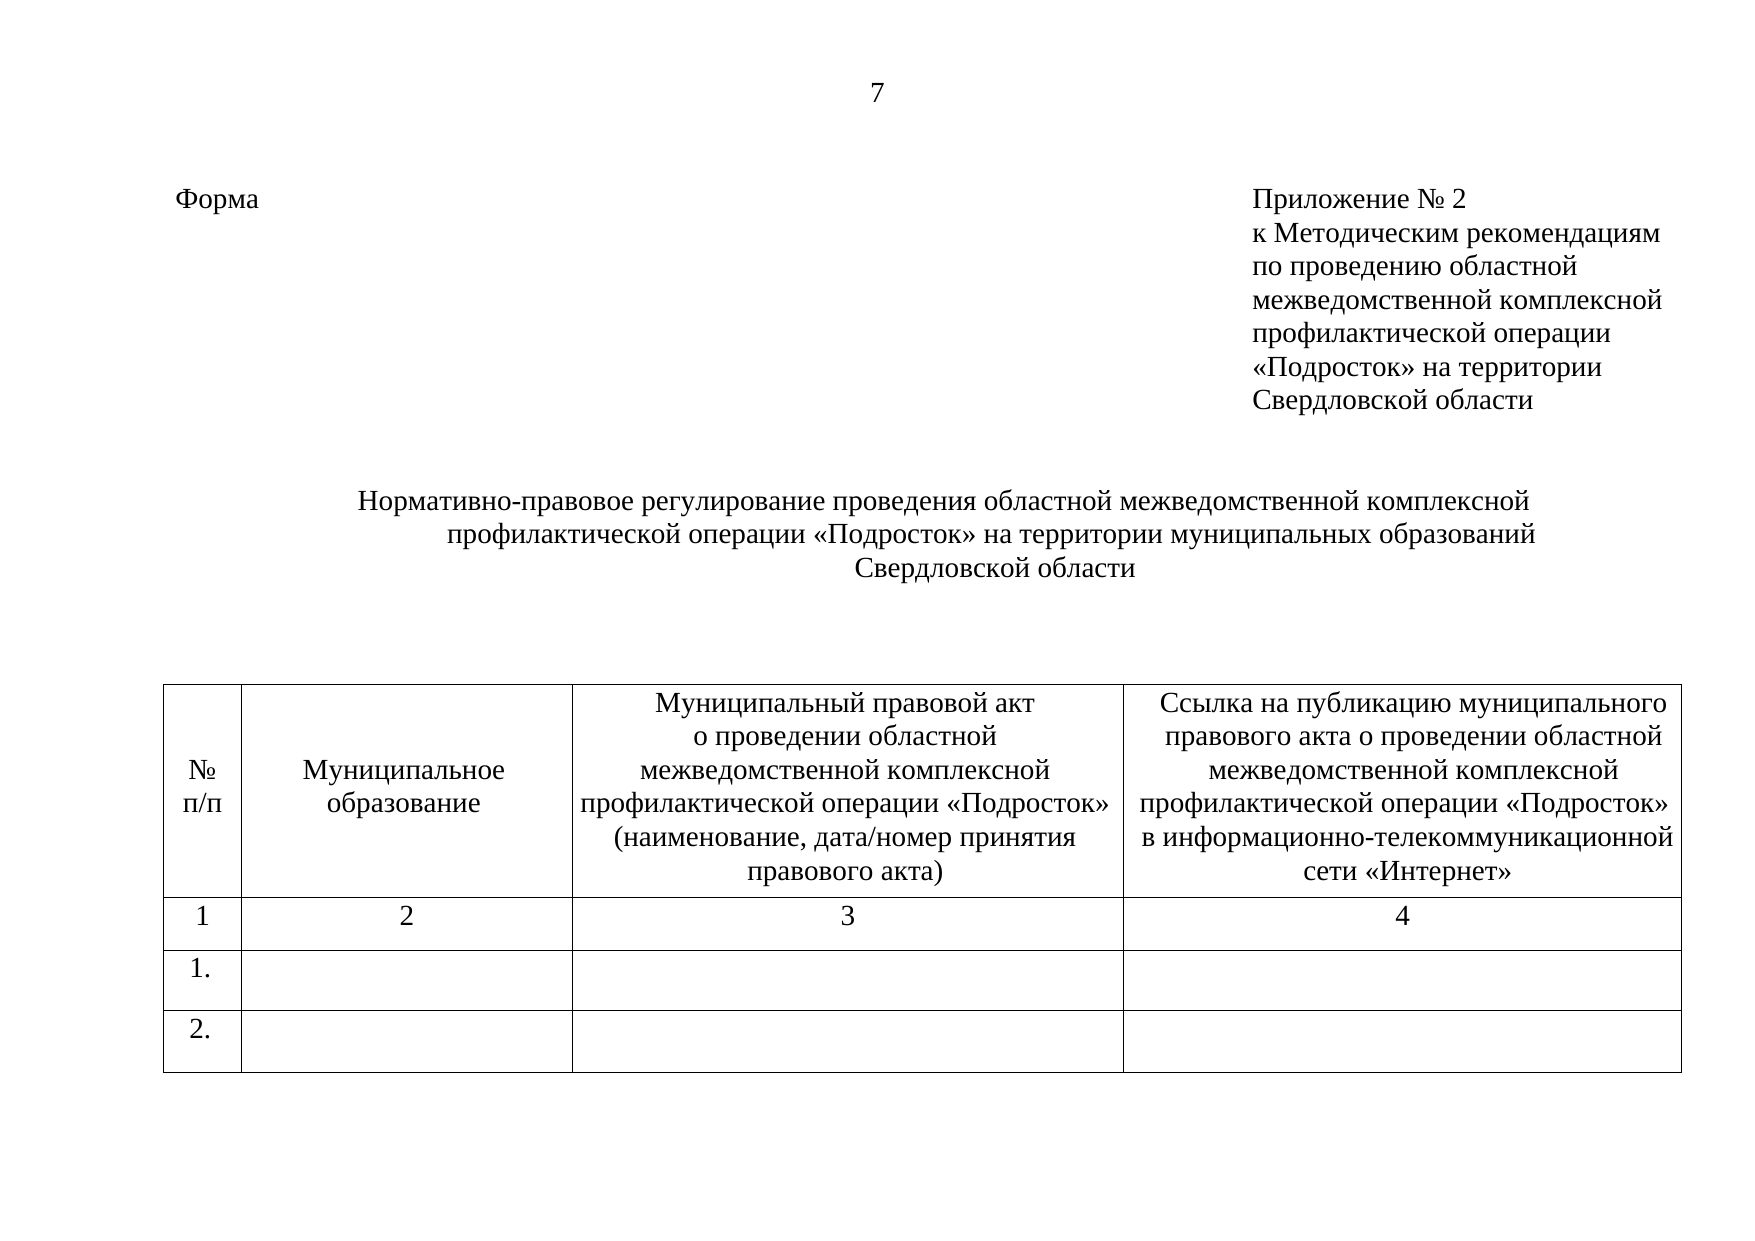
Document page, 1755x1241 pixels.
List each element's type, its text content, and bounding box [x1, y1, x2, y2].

table_header Приложение № 2 к Методическим рекомендациям по проведению областной межведомственной комплексной профилактической операции «Подросток» на территории Свердловской области [756, 181, 1683, 416]
table_header № п/п [164, 685, 241, 897]
table_header Муниципальное образование [242, 685, 572, 897]
table_cell [1124, 951, 1681, 1010]
table_cell 2. [164, 1011, 241, 1072]
table_cell 1. [164, 951, 241, 1010]
table_cell 1 [164, 898, 241, 949]
table_cell 4 [1124, 898, 1681, 949]
table_header Ссылка на публикацию муниципального правового акта о проведении областной межведомственной комплексной профилактической операции «Подросток» в информационно-телекоммуникационной сети «Интернет» [1124, 685, 1681, 897]
table_cell [1124, 1011, 1681, 1072]
table_header Форма [154, 181, 756, 416]
table_cell 2 [242, 898, 572, 949]
table_header Муниципальный правовой акт о проведении областной межведомственной комплексной профилактической операции «Подросток» (наименование, дата/номер принятия правового акта) [573, 685, 1123, 897]
table_cell [573, 951, 1123, 1010]
text Нормативно-правовое регулирование проведения областной межведомственной комплексной профилактической операции «Подросток» на территории муниципальных образований Свердловской области [251, 483, 1636, 584]
table_cell [242, 1011, 572, 1072]
table_cell [242, 951, 572, 1010]
table_cell [573, 1011, 1123, 1072]
table_cell 3 [573, 898, 1123, 949]
